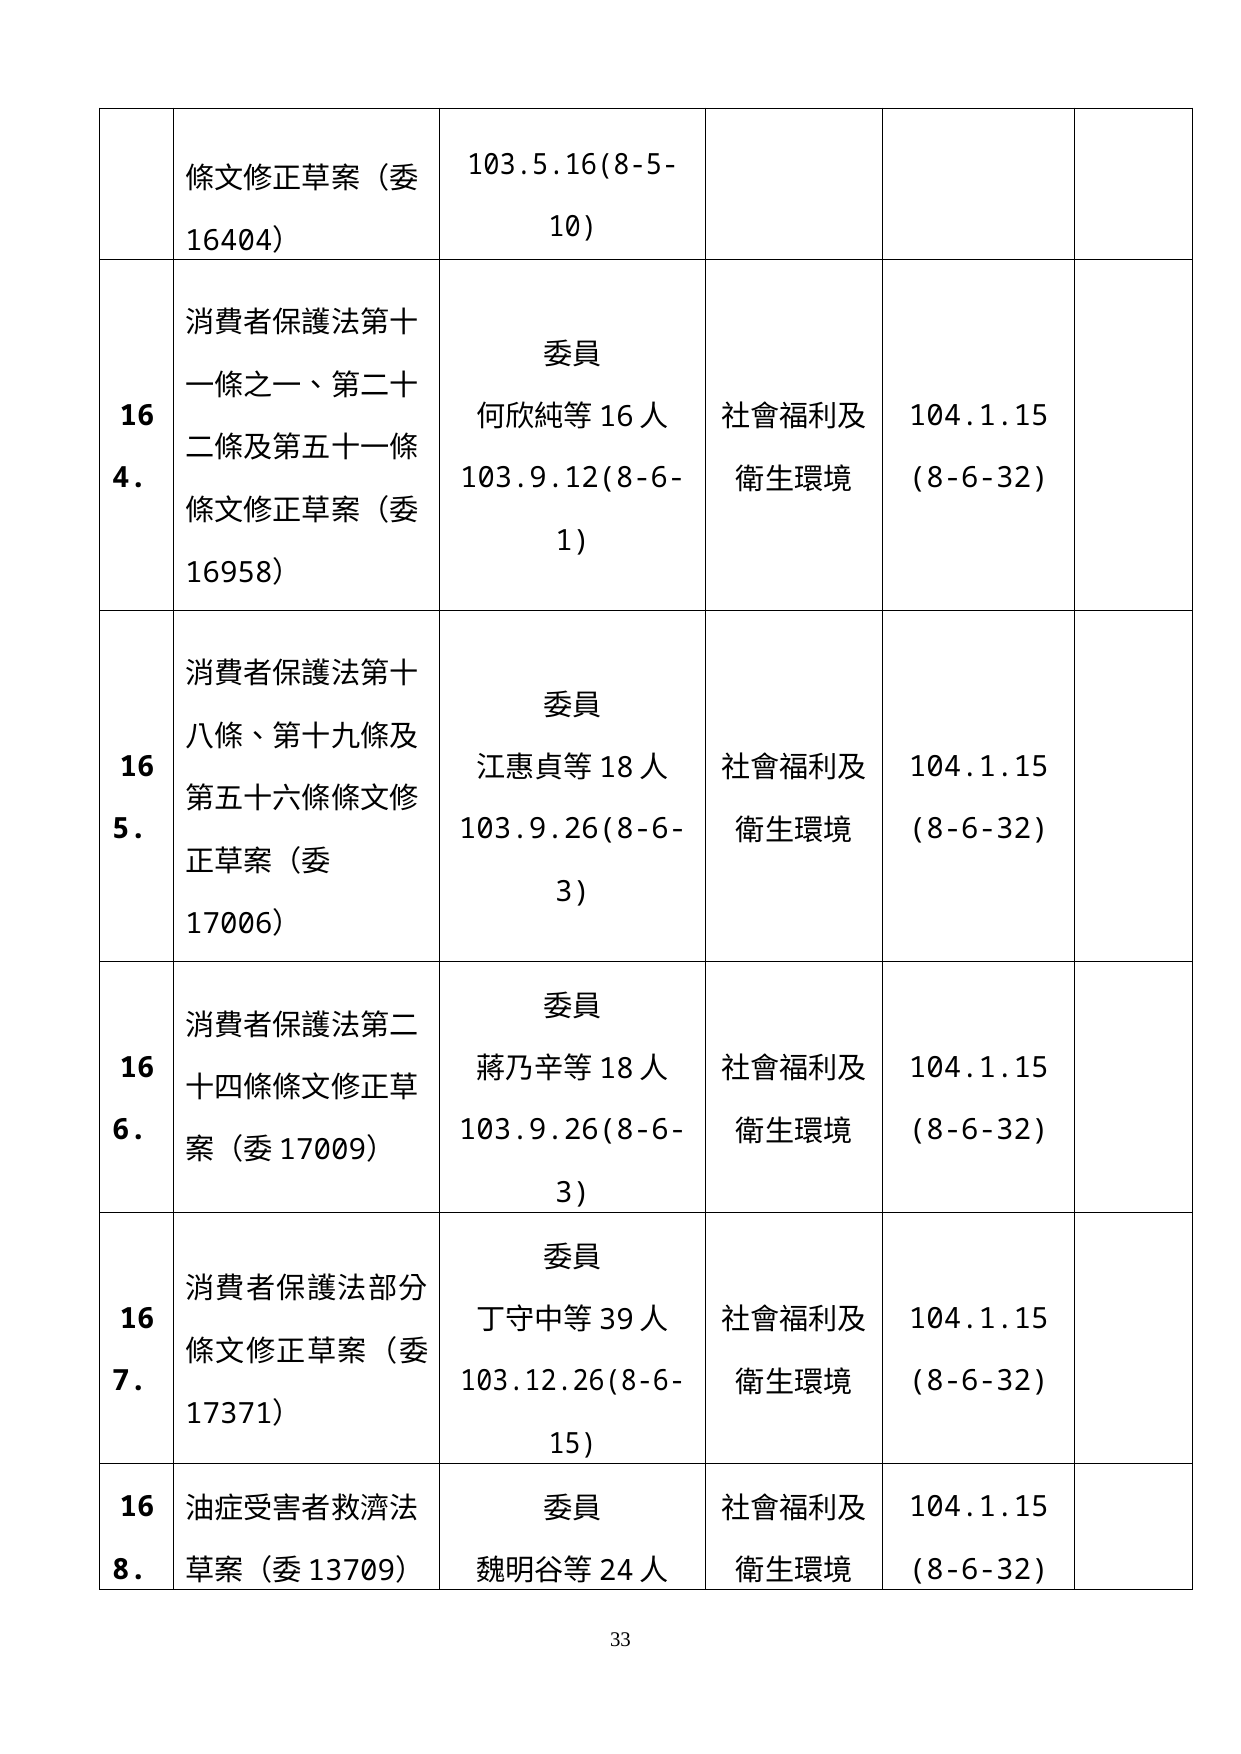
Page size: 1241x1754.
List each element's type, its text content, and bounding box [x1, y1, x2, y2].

table_cell [100, 1464, 173, 1589]
table_cell 104.1.15 (8-6-32) [883, 1464, 1074, 1589]
table_cell 消費者保護法第二十四條條文修正草案（委17009） [174, 962, 439, 1212]
table_cell [883, 109, 1074, 259]
table_cell 社會福利及衛生環境 [706, 611, 882, 961]
table_cell [100, 611, 173, 961]
table_cell 104.1.15 (8-6-32) [883, 611, 1074, 961]
table_cell [1075, 611, 1192, 961]
table_cell [1075, 260, 1192, 610]
table_cell 104.1.15 (8-6-32) [883, 260, 1074, 610]
table_cell [1075, 962, 1192, 1212]
table_cell 油症受害者救濟法草案（委13709） [174, 1464, 439, 1589]
table_cell [100, 260, 173, 610]
table_cell 委員 何欣純等16人103.9.12(8-6-1) [440, 260, 705, 610]
table_cell 條文修正草案（委16404） [174, 109, 439, 259]
table_cell [706, 109, 882, 259]
table_cell 委員 魏明谷等24人 [440, 1464, 705, 1589]
table_cell 消費者保護法第十八條、第十九條及第五十六條條文修正草案（委17006） [174, 611, 439, 961]
table_cell [1075, 1213, 1192, 1463]
table_cell [100, 1213, 173, 1463]
table_cell [1075, 109, 1192, 259]
table_cell 社會福利及衛生環境 [706, 962, 882, 1212]
table_cell 103.5.16(8-5-10) [440, 109, 705, 259]
table_cell 委員 丁守中等39人103.12.26(8-6-15) [440, 1213, 705, 1463]
table_cell [100, 962, 173, 1212]
table_cell 消費者保護法第十一條之一、第二十二條及第五十一條條文修正草案（委16958） [174, 260, 439, 610]
table_cell 社會福利及衛生環境 [706, 1213, 882, 1463]
table_cell 消費者保護法部分條文修正草案（委17371） [174, 1213, 439, 1463]
table_cell 社會福利及衛生環境 [706, 1464, 882, 1589]
table_cell 委員 蔣乃辛等18人103.9.26(8-6-3) [440, 962, 705, 1212]
table_cell 104.1.15 (8-6-32) [883, 1213, 1074, 1463]
table_cell [1075, 1464, 1192, 1589]
table_cell 社會福利及衛生環境 [706, 260, 882, 610]
table_cell [100, 109, 173, 259]
table_cell 104.1.15 (8-6-32) [883, 962, 1074, 1212]
table_cell 委員 江惠貞等18人103.9.26(8-6-3) [440, 611, 705, 961]
